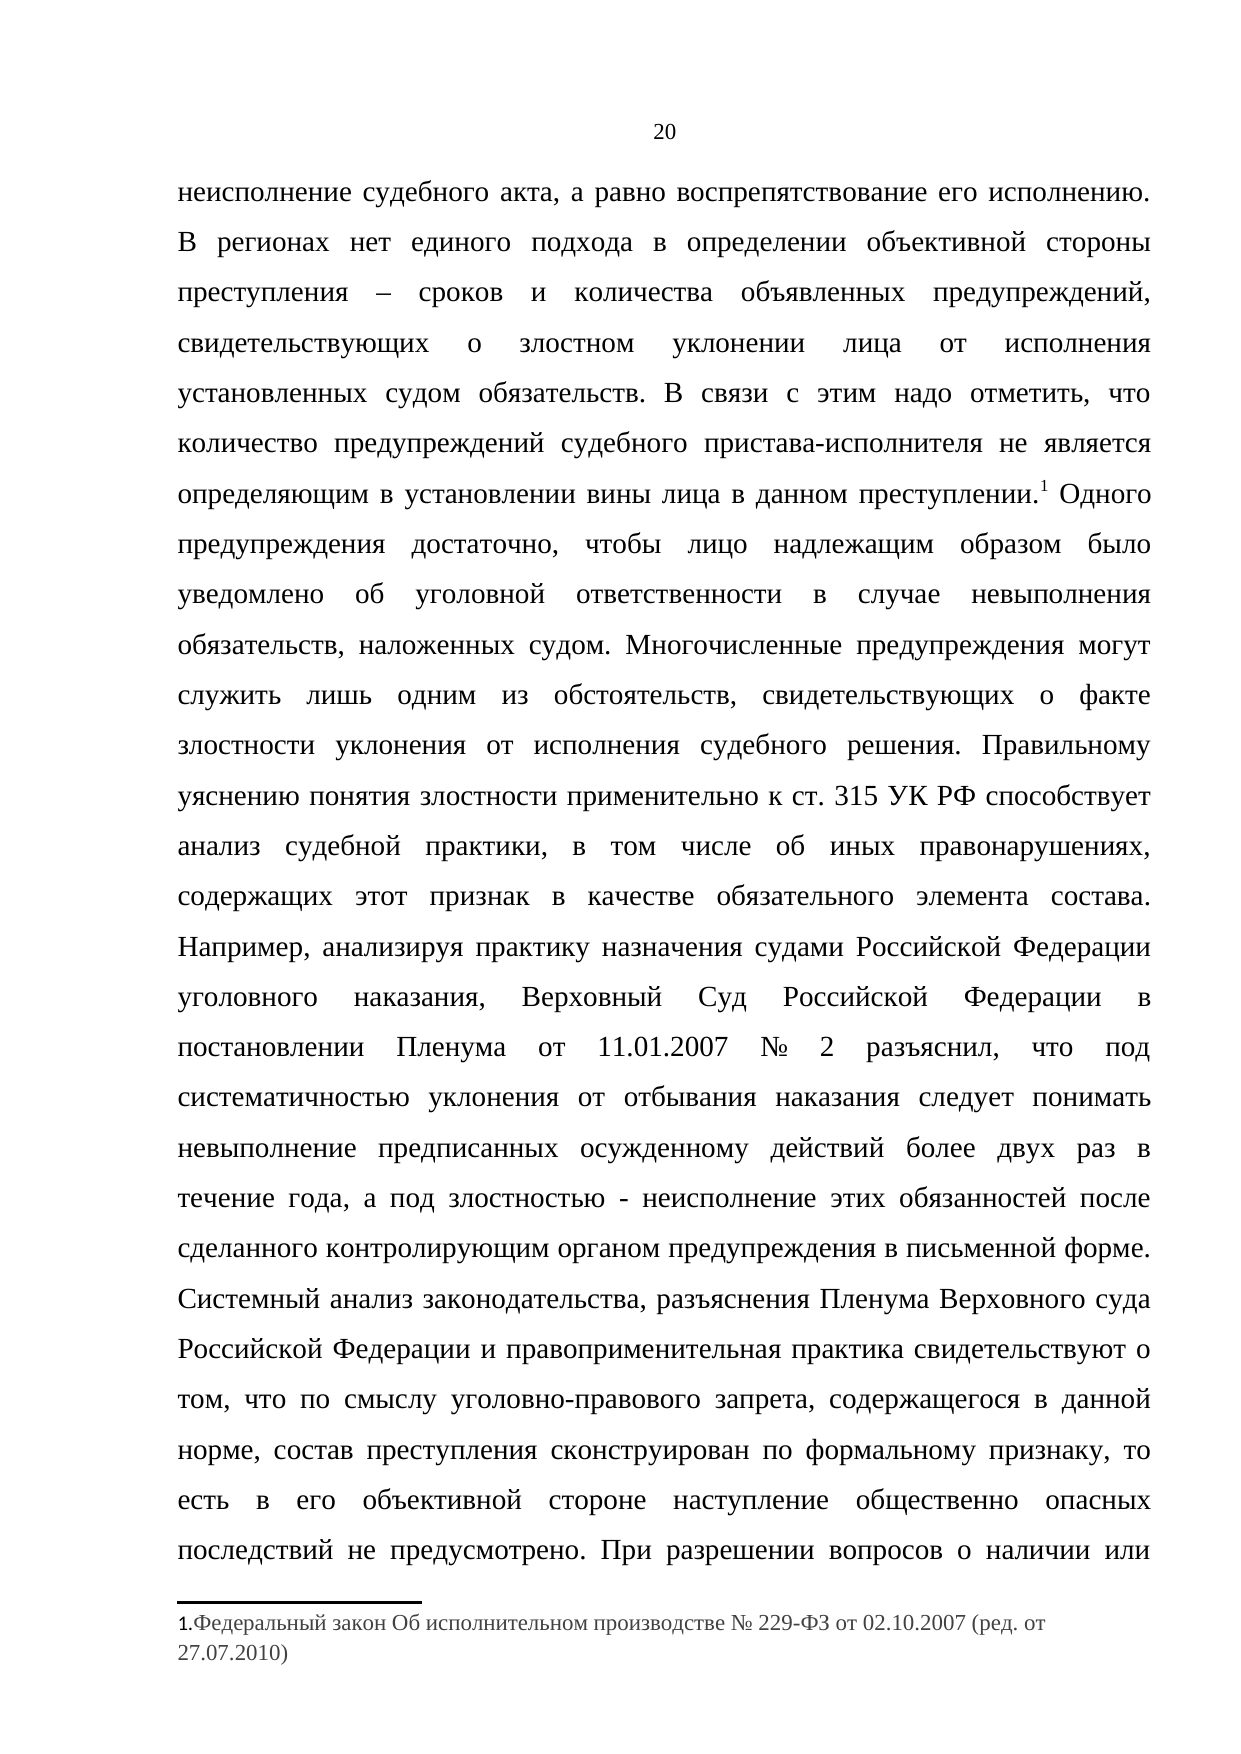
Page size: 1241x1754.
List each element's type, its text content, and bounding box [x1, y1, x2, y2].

text неисполнение судебного акта, а равно воспрепятствование его исполнению. В регионах нет единого подхода в определении объективной стороны преступления – сроков и количества объявленных предупреждений, свидетельствующих о злостном уклонении лица от исполнения установленных судом обязательств. В связи с этим надо отметить, что количество предупреждений судебного пристава-исполнителя не является определяющим в установлении вины лица в данном преступлении. Одного предупреждения достаточно, чтобы лицо надлежащим образом было уведомлено об уголовной ответственности в случае невыполнения обязательств, наложенных судом. Многочисленные предупреждения могут служить лишь одним из обстоятельств, свидетельствующих о факте злостности уклонения от исполнения судебного решения. Правильному уяснению понятия злостности применительно к ст. 315 УК РФ способствует анализ судебной практики, в том числе об иных правонарушениях, содержащих этот признак в качестве обязательного элемента состава. Например, анализируя практику назначения судами Российской Федерации уголовного наказания, Верховный Суд Российской Федерации в постановлении Пленума от 11.01.2007 № 2 разъяснил, что под систематичностью уклонения от отбывания наказания следует понимать невыполнение предписанных осужденному действий более двух раз в течение года, а под злостностью - неисполнение этих обязанностей после сделанного контролирующим органом предупреждения в письменной форме. Системный анализ законодательства, разъяснения Пленума Верховного суда Российской Федерации и правоприменительная практика свидетельствуют о том, что по смыслу уголовно-правового запрета, содержащегося в данной норме, состав преступления сконструирован по формальному признаку, то есть в его объективной стороне наступление общественно опасных последствий не предусмотрено. При разрешении вопросов о наличии или [177, 174, 1152, 1566]
text .Федеральный закон Об исполнительном производстве № 229-ФЗ от 02.10.2007 (ред. от 27.07.2010) [177, 1608, 1152, 1665]
